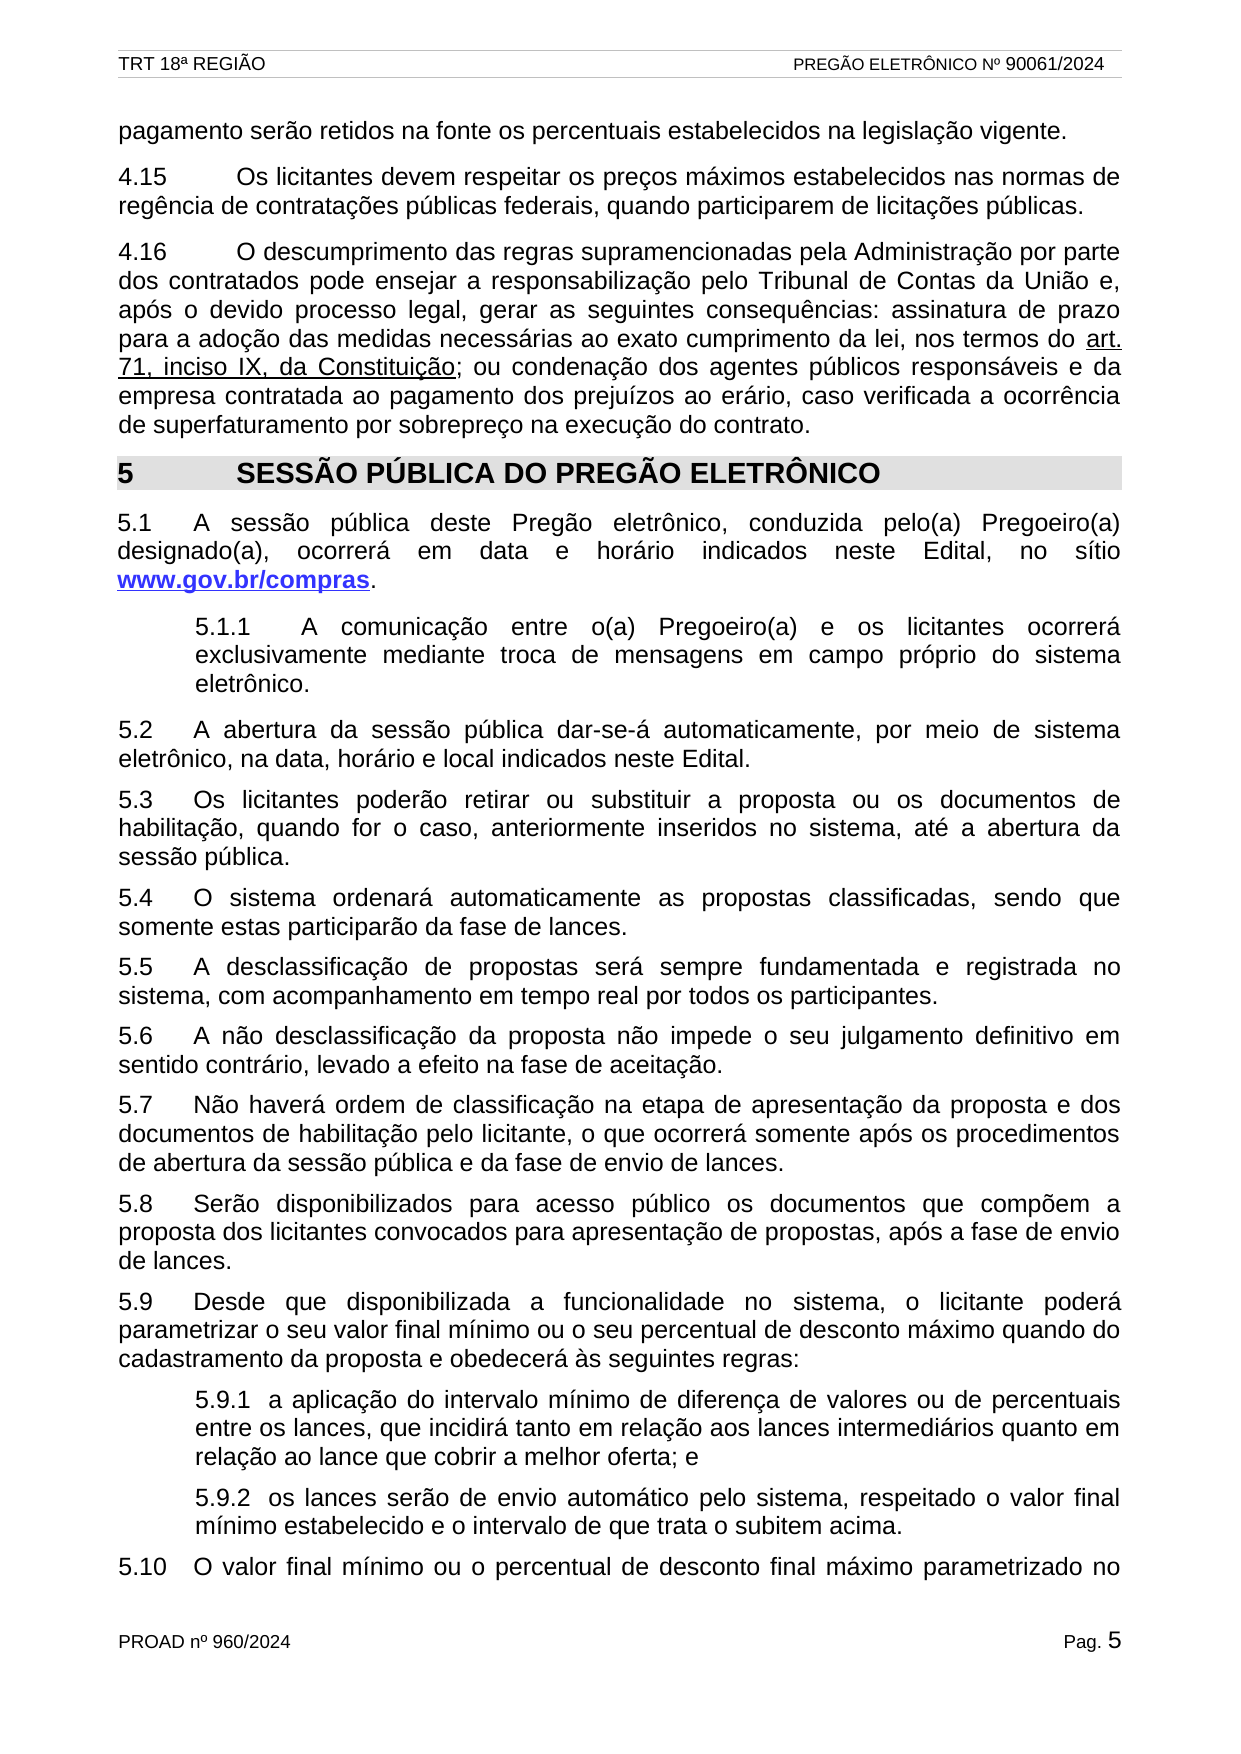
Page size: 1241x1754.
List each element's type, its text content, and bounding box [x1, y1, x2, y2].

text 4.15 Os licitantes devem respeitar os preços máximos estabelecidos nas normas de regência de contratações públicas federais, quando participarem de licitações públicas. [118, 162, 1122, 219]
text 5.8 Serão disponibilizados para acesso público os documentos que compõem a proposta dos licitantes convocados para apresentação de propostas, após a fase de envio de lances. [118, 1188, 1122, 1275]
text 5.3 Os licitantes poderão retirar ou substituir a proposta ou os documentos de habilitação, quando for o caso, anteriormente inseridos no sistema, até a abertura da sessão pública. [118, 785, 1122, 871]
text 4.16 O descumprimento das regras supramencionadas pela Administração por parte dos contratados pode ensejar a responsabilização pelo Tribunal de Contas da União e, após o devido processo legal, gerar as seguintes consequências: assinatura de prazo para a adoção das medidas necessárias ao exato cumprimento da lei, nos termos do art. 71, inciso IX, da Constituição; ou condenação dos agentes públicos responsáveis e da empresa contratada ao pagamento dos prejuízos ao erário, caso verificada a ocorrência de superfaturamento por sobrepreço na execução do contrato. [118, 237, 1122, 438]
text 5.10 O valor final mínimo ou o percentual de desconto final máximo parametrizado no [118, 1552, 1122, 1581]
text 5.9.2 os lances serão de envio automático pelo sistema, respeitado o valor final mínimo estabelecido e o intervalo de que trata o subitem acima. [195, 1483, 1122, 1540]
text 5.2 A abertura da sessão pública dar-se-á automaticamente, por meio de sistema eletrônico, na data, horário e local indicados neste Edital. [118, 715, 1122, 773]
text 5.5 A desclassificação de propostas será sempre fundamentada e registrada no sistema, com acompanhamento em tempo real por todos os participantes. [118, 952, 1122, 1009]
text 5.4 O sistema ordenará automaticamente as propostas classificadas, sendo que somente estas participarão da fase de lances. [118, 883, 1122, 940]
text 5 SESSÃO PÚBLICA DO PREGÃO ELETRÔNICO [117, 456, 1122, 490]
text 5.7 Não haverá ordem de classificação na etapa de apresentação da proposta e dos documentos de habilitação pelo licitante, o que ocorrerá somente após os procedimentos de abertura da sessão pública e da fase de envio de lances. [118, 1091, 1122, 1177]
text 5.9.1 a aplicação do intervalo mínimo de diferença de valores ou de percentuais entre os lances, que incidirá tanto em relação aos lances intermediários quanto em relação ao lance que cobrir a melhor oferta; e [195, 1384, 1122, 1471]
text pagamento serão retidos na fonte os percentuais estabelecidos na legislação vigente. [118, 116, 1122, 144]
text 5.6 A não desclassificação da proposta não impede o seu julgamento definitivo em sentido contrário, levado a efeito na fase de aceitação. [118, 1021, 1122, 1079]
text 5.1.1 A comunicação entre o(a) Pregoeiro(a) e os licitantes ocorrerá exclusivamente mediante troca de mensagens em campo próprio do sistema eletrônico. [195, 611, 1122, 698]
text 5.9 Desde que disponibilizada a funcionalidade no sistema, o licitante poderá parametrizar o seu valor final mínimo ou o seu percentual de desconto máximo quando do cadastramento da proposta e obedecerá às seguintes regras: [118, 1287, 1122, 1373]
text 5.1 A sessão pública deste Pregão eletrônico, conduzida pelo(a) Pregoeiro(a) designado(a), ocorrerá em data e horário indicados neste Edital, no sítio www.gov.br/compras. [117, 507, 1122, 594]
